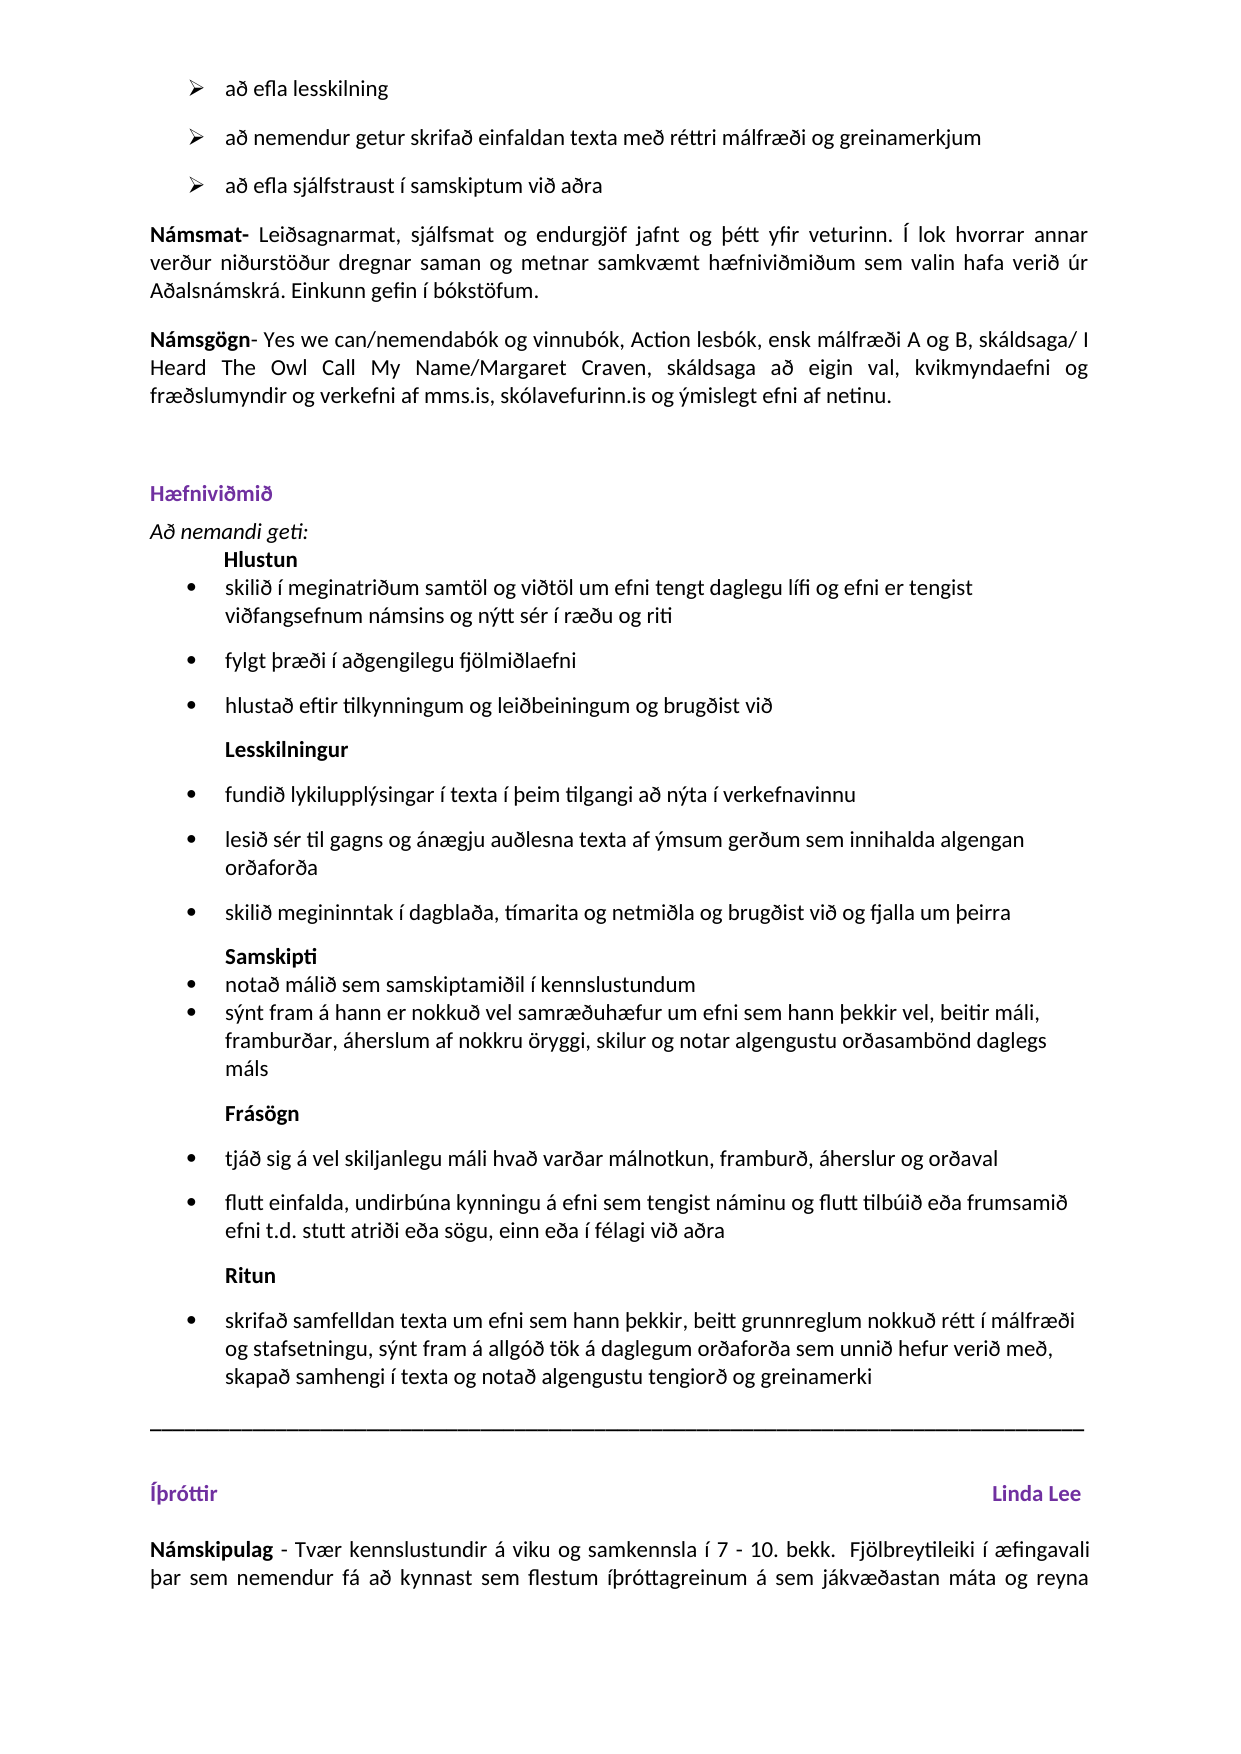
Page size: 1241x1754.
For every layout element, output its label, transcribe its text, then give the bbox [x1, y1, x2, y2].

text __________________________________________________________________________________ [150, 1407, 1090, 1434]
text Að nemandi geti: [150, 517, 1090, 545]
text Frásögn [225, 1099, 1090, 1127]
text Hlustun [150, 545, 1090, 573]
text Samskipti [225, 942, 1090, 970]
text Námskipulag - Tvær kennslustundir á viku og samkennsla í 7 - 10. bekk. Fjölbreytileiki í æfingavali þar sem nemendur fá að kynnast sem flestum íþróttagreinum á sem jákvæðastan máta og reyna [150, 1535, 1090, 1591]
text Hæfniviðmið [150, 479, 1090, 507]
list fundið lykilupplýsingar í texta í þeim tilgangi að nýta í verkefnavinnu [187, 780, 1090, 808]
list skrifað samfelldan texta um efni sem hann þekkir, beitt grunnreglum nokkuð rétt í málfræði og stafsetningu, sýnt fram á allgóð tök á daglegum orðaforða sem unnið hefur verið með, skapað samhengi í texta og notað algengustu tengiorð og greinamerki [187, 1306, 1090, 1390]
list sýnt fram á hann er nokkuð vel samræðuhæfur um efni sem hann þekkir vel, beitir máli, framburðar, áherslum af nokkru öryggi, skilur og notar algengustu orðasambönd daglegs máls [187, 998, 1090, 1082]
list skilið megininntak í dagblaða, tímarita og netmiðla og brugðist við og fjalla um þeirra [187, 898, 1090, 926]
text Lesskilningur [225, 736, 1090, 763]
text Námsmat- Leiðsagnarmat, sjálfsmat og endurgjöf jafnt og þétt yfir veturinn. Í lok hvorrar annar verður niðurstöður dregnar saman og metnar samkvæmt hæfniviðmiðum sem valin hafa verið úr Aðalsnámskrá. Einkunn gefin í bókstöfum. [150, 220, 1090, 304]
list fylgt þræði í aðgengilegu fjölmiðlaefni [187, 646, 1090, 674]
text Ritun [225, 1261, 1090, 1289]
text Námsgögn- Yes we can/nemendabók og vinnubók, Action lesbók, ensk málfræði A og B, skáldsaga/ I Heard The Owl Call My Name/Margaret Craven, skáldsaga að eigin val, kvikmyndaefni og fræðslumyndir og verkefni af mms.is, skólavefurinn.is og ýmislegt efni af netinu. [150, 325, 1090, 409]
list notað málið sem samskiptamiðil í kennslustundum [187, 970, 1090, 998]
list flutt einfalda, undirbúna kynningu á efni sem tengist náminu og flutt tilbúið eða frumsamið efni t.d. stutt atriði eða sögu, einn eða í félagi við aðra [187, 1188, 1090, 1244]
list tjáð sig á vel skiljanlegu máli hvað varðar málnotkun, framburð, áherslur og orðaval [187, 1144, 1090, 1172]
list að efla sjálfstraust í samskiptum við aðra [187, 171, 1090, 199]
list hlustað eftir tilkynningum og leiðbeiningum og brugðist við [187, 691, 1090, 719]
text Íþróttir Linda Lee [150, 1479, 1090, 1507]
list að nemendur getur skrifað einfaldan texta með réttri málfræði og greinamerkjum [187, 123, 1090, 151]
list lesið sér til gagns og ánægju auðlesna texta af ýmsum gerðum sem innihalda algengan orðaforða [187, 825, 1090, 881]
list skilið í meginatriðum samtöl og viðtöl um efni tengt daglegu lífi og efni er tengist viðfangsefnum námsins og nýtt sér í ræðu og riti [187, 573, 1090, 629]
list að efla lesskilning [187, 74, 1090, 102]
